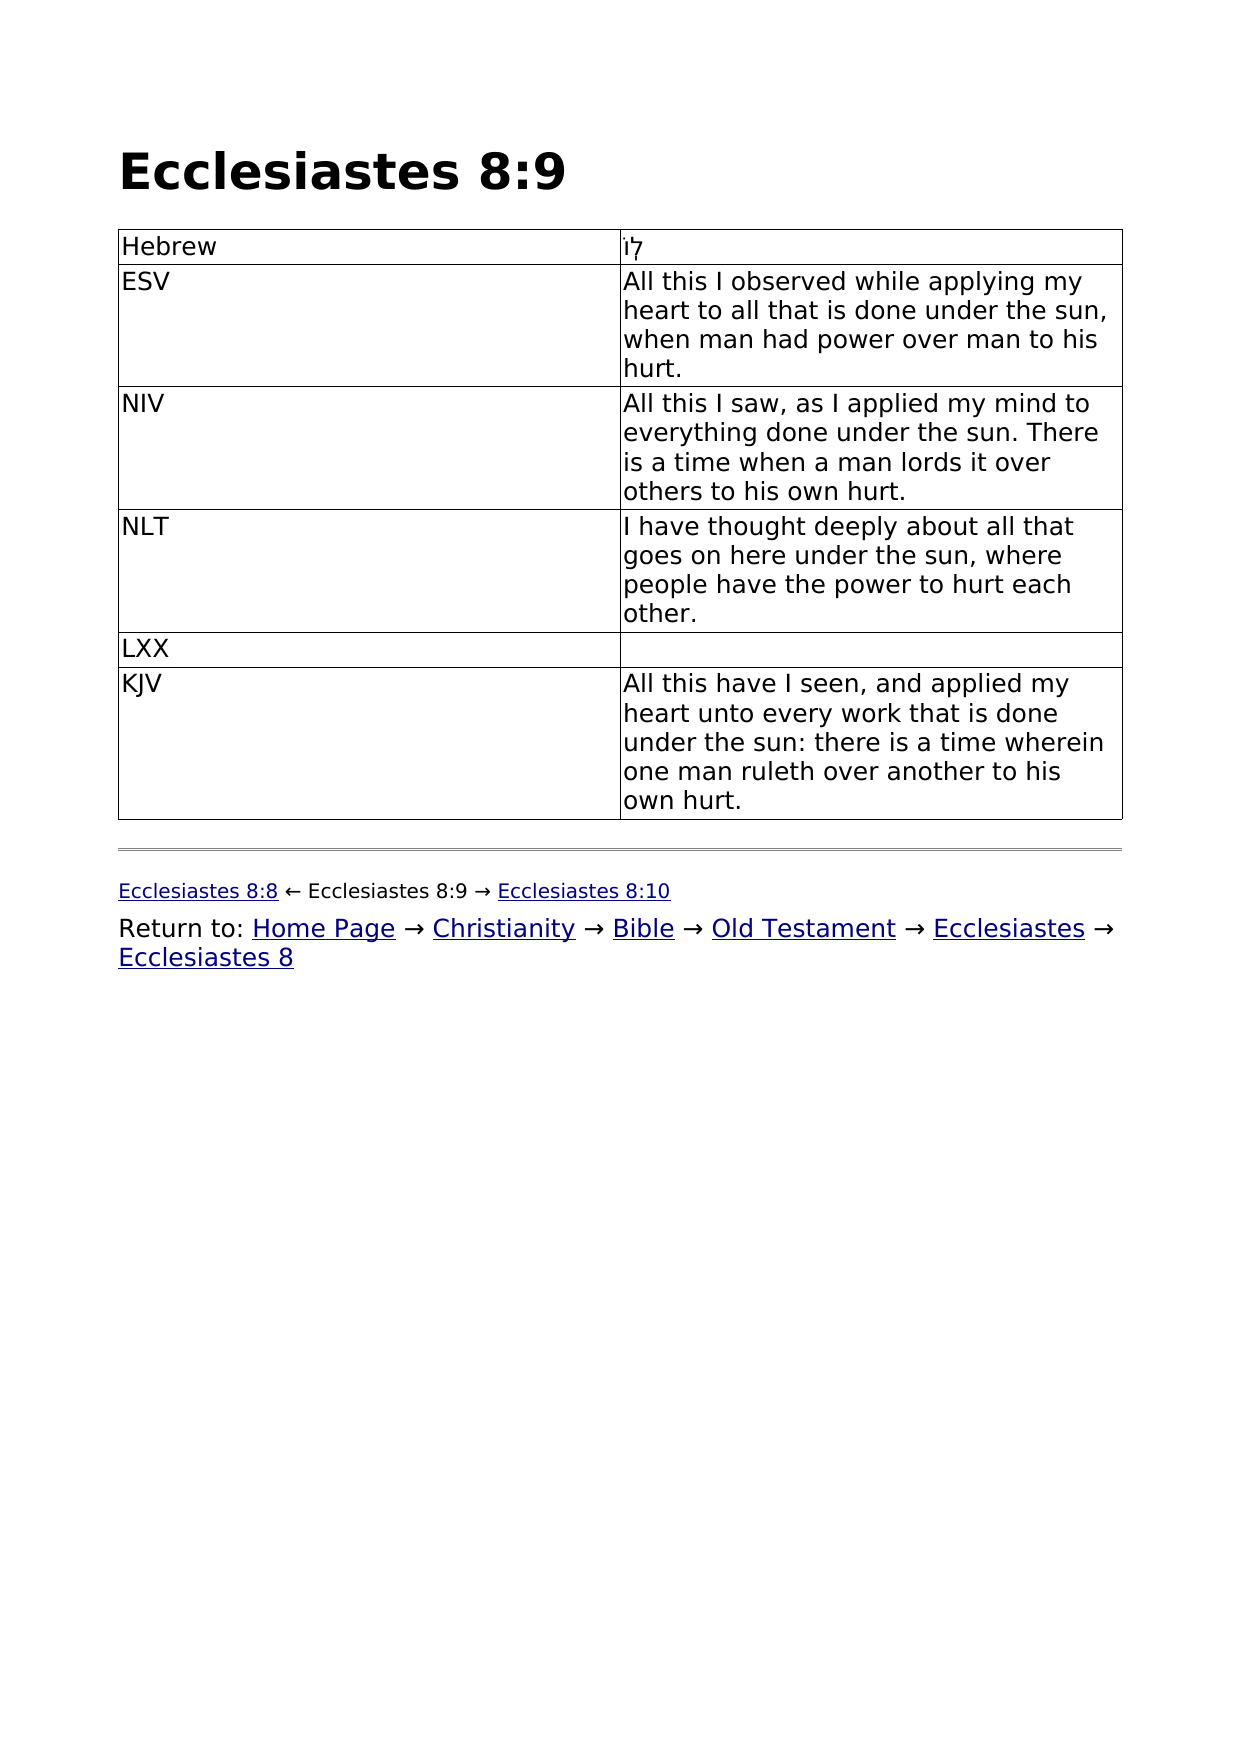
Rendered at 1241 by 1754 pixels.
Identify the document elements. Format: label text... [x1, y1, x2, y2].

table_cell LXX [119, 633, 620, 667]
text Ecclesiastes 8:8 ← Ecclesiastes 8:9 → Ecclesiastes 8:10 [118, 880, 1122, 914]
table_cell NLT [119, 510, 620, 632]
table_cell I have thought deeply about all that goes on here under the sun, where people have the power to hurt each other. [621, 510, 1122, 632]
table_cell [621, 633, 1122, 667]
table_cell All this I observed while applying my heart to all that is done under the sun, when man had power over man to his hurt. [621, 265, 1122, 386]
table_header לֽוֹ [621, 230, 1122, 264]
table_cell ESV [119, 265, 620, 386]
subtitle Ecclesiastes 8:9 [118, 143, 1122, 201]
table_cell All this have I seen, and applied my heart unto every work that is done under the sun: there is a time wherein one man ruleth over another to his own hurt. [621, 668, 1122, 818]
table_cell KJV [119, 668, 620, 818]
table_header Hebrew [119, 230, 620, 264]
text Return to: Home Page → Christianity → Bible → Old Testament → Ecclesiastes → Ecclesiastes 8 [118, 914, 1122, 972]
table_cell NIV [119, 387, 620, 509]
table_cell All this I saw, as I applied my mind to everything done under the sun. There is a time when a man lords it over others to his own hurt. [621, 387, 1122, 509]
